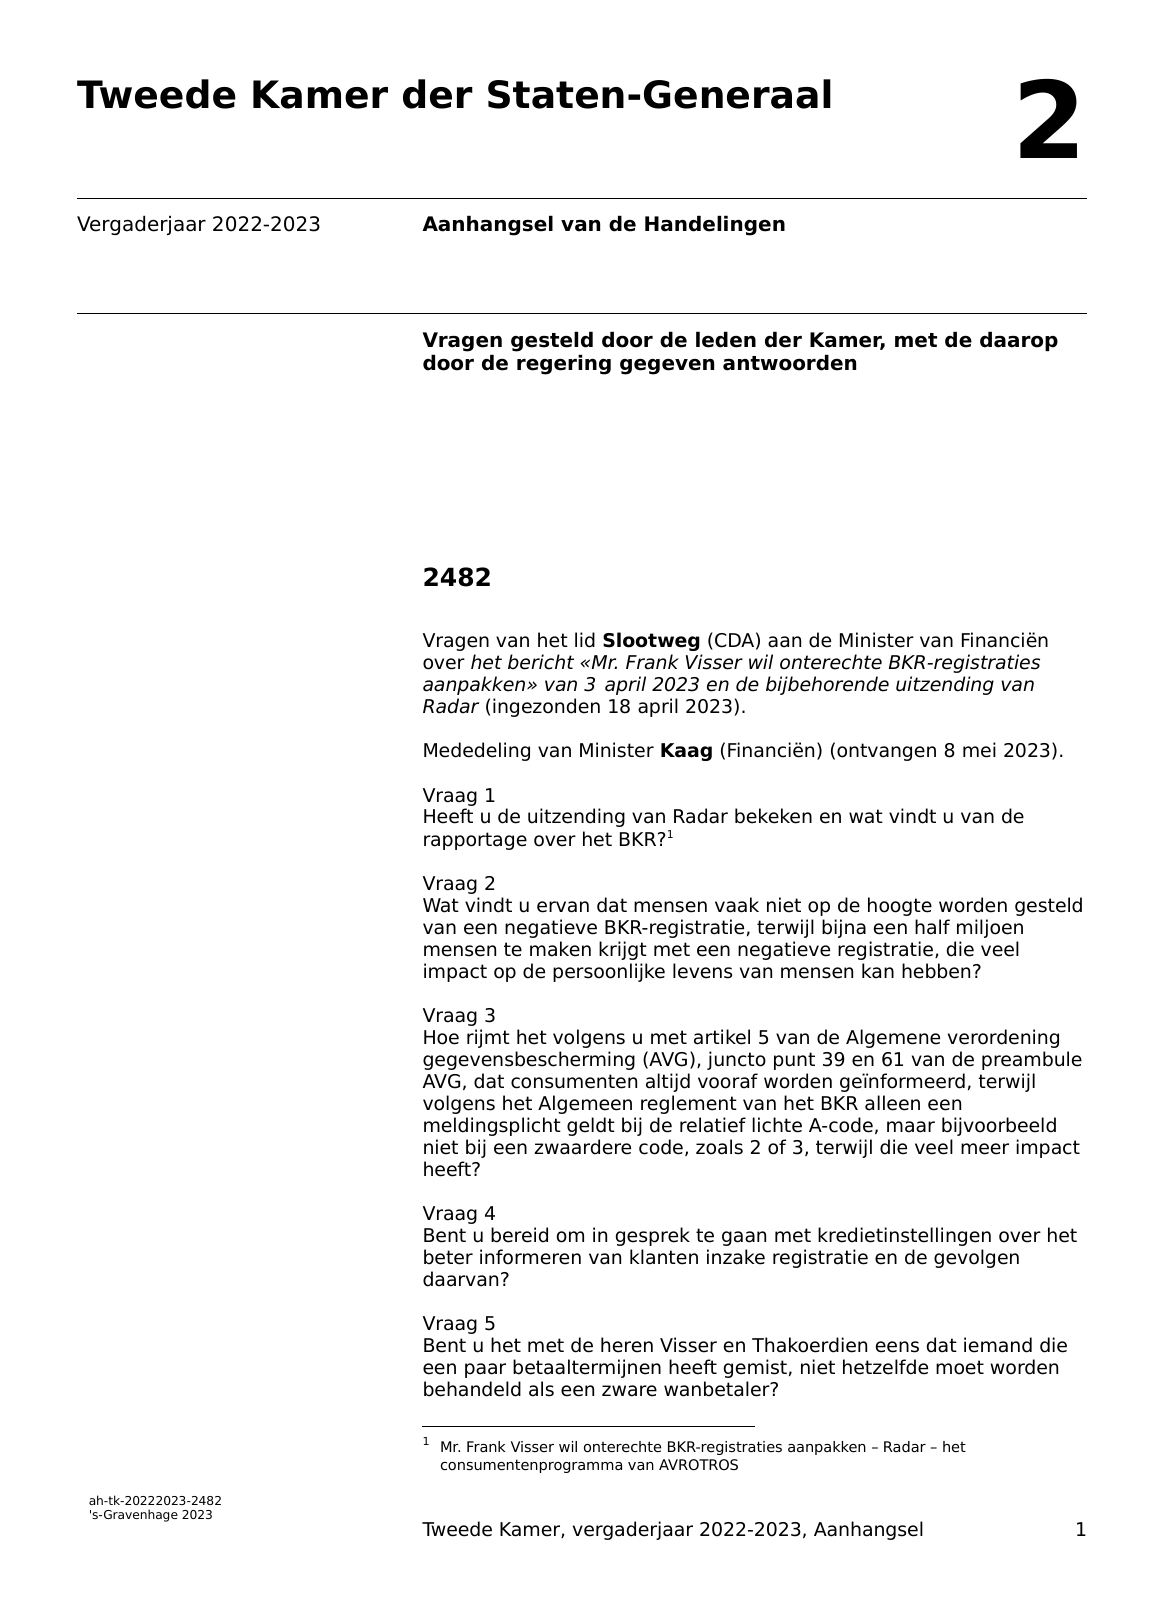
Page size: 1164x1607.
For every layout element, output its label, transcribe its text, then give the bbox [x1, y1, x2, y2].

text Bent u het met de heren Visser en Thakoerdien eens dat iemand die een paar betaaltermijnen heeft gemist, niet hetzelfde moet worden behandeld als een zware wanbetaler? [422, 1335, 1087, 1401]
text 's-Gravenhage 2023 [88, 1508, 323, 1522]
text Bent u bereid om in gesprek te gaan met kredietinstellingen over het beter informeren van klanten inzake registratie en de gevolgen daarvan? [422, 1225, 1087, 1291]
text Hoe rijmt het volgens u met artikel 5 van de Algemene verordening gegevensbescherming (AVG), juncto punt 39 en 61 van de preambule AVG, dat consumenten altijd vooraf worden geïnformeerd, terwijl volgens het Algemeen reglement van het BKR alleen een meldingsplicht geldt bij de relatief lichte A-code, maar bijvoorbeeld niet bij een zwaardere code, zoals 2 of 3, terwijl die veel meer impact heeft? [422, 1027, 1087, 1181]
text Vraag 5 [422, 1313, 1087, 1335]
text Vragen van het lid Slootweg (CDA) aan de Minister van Financiën over het bericht «Mr. Frank Visser wil onterechte BKR-registraties aanpakken» van 3 april 2023 en de bijbehorende uitzending van Radar (ingezonden 18 april 2023). [422, 630, 1087, 718]
table_header Tweede Kamer der Staten-Generaal [77, 59, 886, 198]
text Vraag 1 [422, 784, 1087, 806]
text Vraag 4 [422, 1203, 1087, 1225]
text Wat vindt u ervan dat mensen vaak niet op de hoogte worden gesteld van een negatieve BKR-registratie, terwijl bijna een half miljoen mensen te maken krijgt met een negatieve registratie, die veel impact op de persoonlijke levens van mensen kan hebben? [422, 894, 1087, 982]
table_cell Aanhangsel van de Handelingen [422, 199, 1087, 313]
table_cell Vragen gesteld door de leden der Kamer, met de daarop door de regering gegeven antwoorden [422, 314, 1087, 375]
text Vraag 3 [422, 1005, 1087, 1027]
table_header 2 [886, 59, 1087, 198]
text 2482 [422, 563, 1087, 592]
table_cell Vergaderjaar 2022-2023 [77, 199, 422, 313]
text Heeft u de uitzending van Radar bekeken en wat vindt u van de rapportage over het BKR? [422, 806, 1087, 850]
text Mededeling van Minister Kaag (Financiën) (ontvangen 8 mei 2023). [422, 740, 1087, 762]
table_cell [77, 314, 422, 375]
text ah-tk-20222023-2482 [88, 1494, 323, 1508]
text Vraag 2 [422, 873, 1087, 894]
text Mr. Frank Visser wil onterechte BKR-registraties aanpakken – Radar – het consumentenprogramma van AVROTROS [422, 1435, 1087, 1474]
